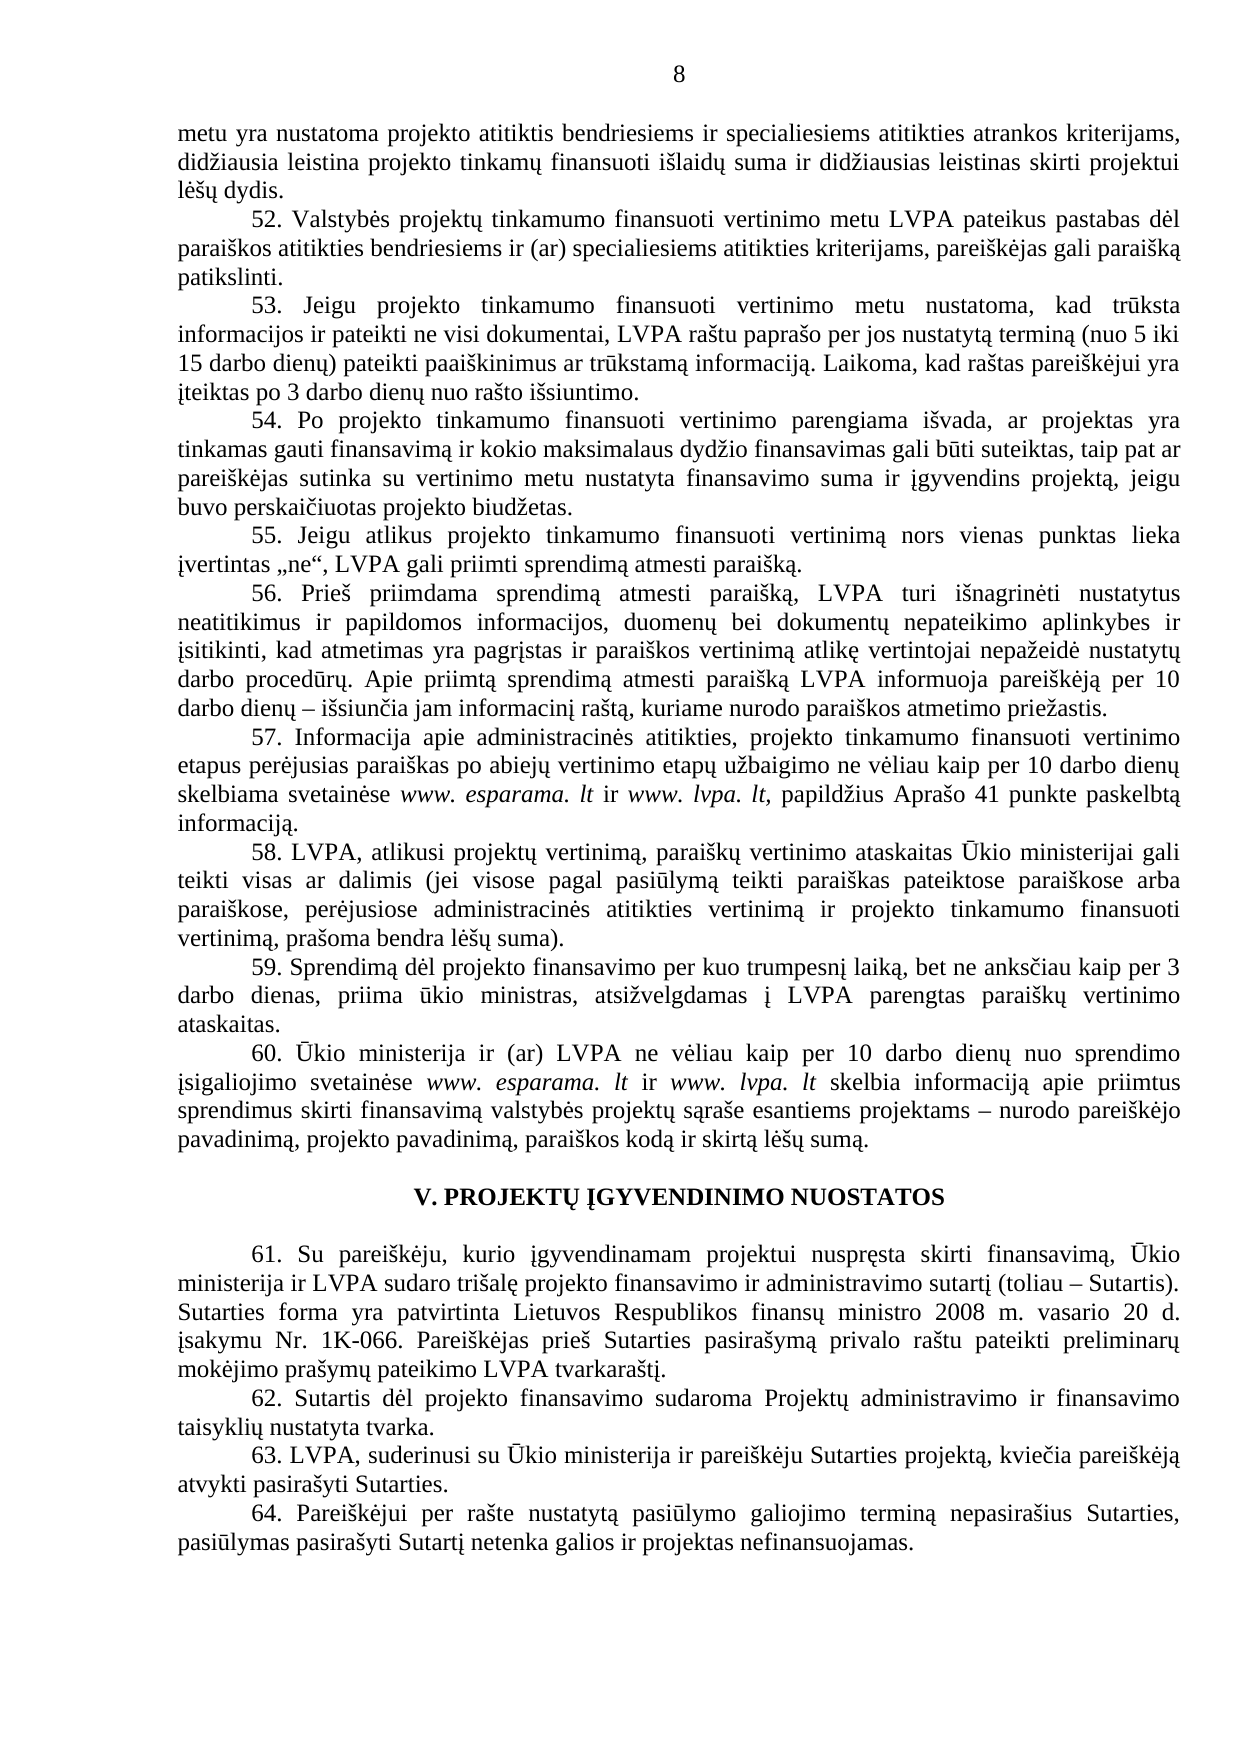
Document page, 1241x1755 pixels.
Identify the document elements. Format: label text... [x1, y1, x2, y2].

text 58. LVPA, atlikusi projektų vertinimą, paraiškų vertinimo ataskaitas Ūkio ministerijai gali teikti visas ar dalimis (jei visose pagal pasiūlymą teikti paraiškas pateiktose paraiškose arba paraiškose, perėjusiose administracinės atitikties vertinimą ir projekto tinkamumo finansuoti vertinimą, prašoma bendra lėšų suma). [177, 837, 1181, 952]
text V. PROJEKTŲ ĮGYVENDINIMO NUOSTATOS [177, 1182, 1181, 1211]
text 54. Po projekto tinkamumo finansuoti vertinimo parengiama išvada, ar projektas yra tinkamas gauti finansavimą ir kokio maksimalaus dydžio finansavimas gali būti suteiktas, taip pat ar pareiškėjas sutinka su vertinimo metu nustatyta finansavimo suma ir įgyvendins projektą, jeigu buvo perskaičiuotas projekto biudžetas. [177, 406, 1181, 521]
text 56. Prieš priimdama sprendimą atmesti paraišką, LVPA turi išnagrinėti nustatytus neatitikimus ir papildomos informacijos, duomenų bei dokumentų nepateikimo aplinkybes ir įsitikinti, kad atmetimas yra pagrįstas ir paraiškos vertinimą atlikę vertintojai nepažeidė nustatytų darbo procedūrų. Apie priimtą sprendimą atmesti paraišką LVPA informuoja pareiškėją per 10 darbo dienų – išsiunčia jam informacinį raštą, kuriame nurodo paraiškos atmetimo priežastis. [177, 578, 1181, 722]
text 64. Pareiškėjui per rašte nustatytą pasiūlymo galiojimo terminą nepasirašius Sutarties, pasiūlymas pasirašyti Sutartį netenka galios ir projektas nefinansuojamas. [177, 1498, 1181, 1556]
text 60. Ūkio ministerija ir (ar) LVPA ne vėliau kaip per 10 darbo dienų nuo sprendimo įsigaliojimo svetainėse www. esparama. lt ir www. lvpa. lt skelbia informaciją apie priimtus sprendimus skirti finansavimą valstybės projektų sąraše esantiems projektams – nurodo pareiškėjo pavadinimą, projekto pavadinimą, paraiškos kodą ir skirtą lėšų sumą. [177, 1038, 1181, 1153]
text 59. Sprendimą dėl projekto finansavimo per kuo trumpesnį laiką, bet ne anksčiau kaip per 3 darbo dienas, priima ūkio ministras, atsižvelgdamas į LVPA parengtas paraiškų vertinimo ataskaitas. [177, 952, 1181, 1038]
text 61. Su pareiškėju, kurio įgyvendinamam projektui nuspręsta skirti finansavimą, Ūkio ministerija ir LVPA sudaro trišalę projekto finansavimo ir administravimo sutartį (toliau – Sutartis). Sutarties forma yra patvirtinta Lietuvos Respublikos finansų ministro 2008 m. vasario 20 d. įsakymu Nr. 1K-066. Pareiškėjas prieš Sutarties pasirašymą privalo raštu pateikti preliminarų mokėjimo prašymų pateikimo LVPA tvarkaraštį. [177, 1239, 1181, 1383]
text metu yra nustatoma projekto atitiktis bendriesiems ir specialiesiems atitikties atrankos kriterijams, didžiausia leistina projekto tinkamų finansuoti išlaidų suma ir didžiausias leistinas skirti projektui lėšų dydis. [177, 118, 1181, 204]
text 53. Jeigu projekto tinkamumo finansuoti vertinimo metu nustatoma, kad trūksta informacijos ir pateikti ne visi dokumentai, LVPA raštu paprašo per jos nustatytą terminą (nuo 5 iki 15 darbo dienų) pateikti paaiškinimus ar trūkstamą informaciją. Laikoma, kad raštas pareiškėjui yra įteiktas po 3 darbo dienų nuo rašto išsiuntimo. [177, 291, 1181, 406]
text 62. Sutartis dėl projekto finansavimo sudaroma Projektų administravimo ir finansavimo taisyklių nustatyta tvarka. [177, 1383, 1181, 1441]
text 63. LVPA, suderinusi su Ūkio ministerija ir pareiškėju Sutarties projektą, kviečia pareiškėją atvykti pasirašyti Sutarties. [177, 1441, 1181, 1498]
text 52. Valstybės projektų tinkamumo finansuoti vertinimo metu LVPA pateikus pastabas dėl paraiškos atitikties bendriesiems ir (ar) specialiesiems atitikties kriterijams, pareiškėjas gali paraišką patikslinti. [177, 204, 1181, 291]
text 57. Informacija apie administracinės atitikties, projekto tinkamumo finansuoti vertinimo etapus perėjusias paraiškas po abiejų vertinimo etapų užbaigimo ne vėliau kaip per 10 darbo dienų skelbiama svetainėse www. esparama. lt ir www. lvpa. lt, papildžius Aprašo 41 punkte paskelbtą informaciją. [177, 722, 1181, 837]
text 55. Jeigu atlikus projekto tinkamumo finansuoti vertinimą nors vienas punktas lieka įvertintas „ne“, LVPA gali priimti sprendimą atmesti paraišką. [177, 521, 1181, 578]
